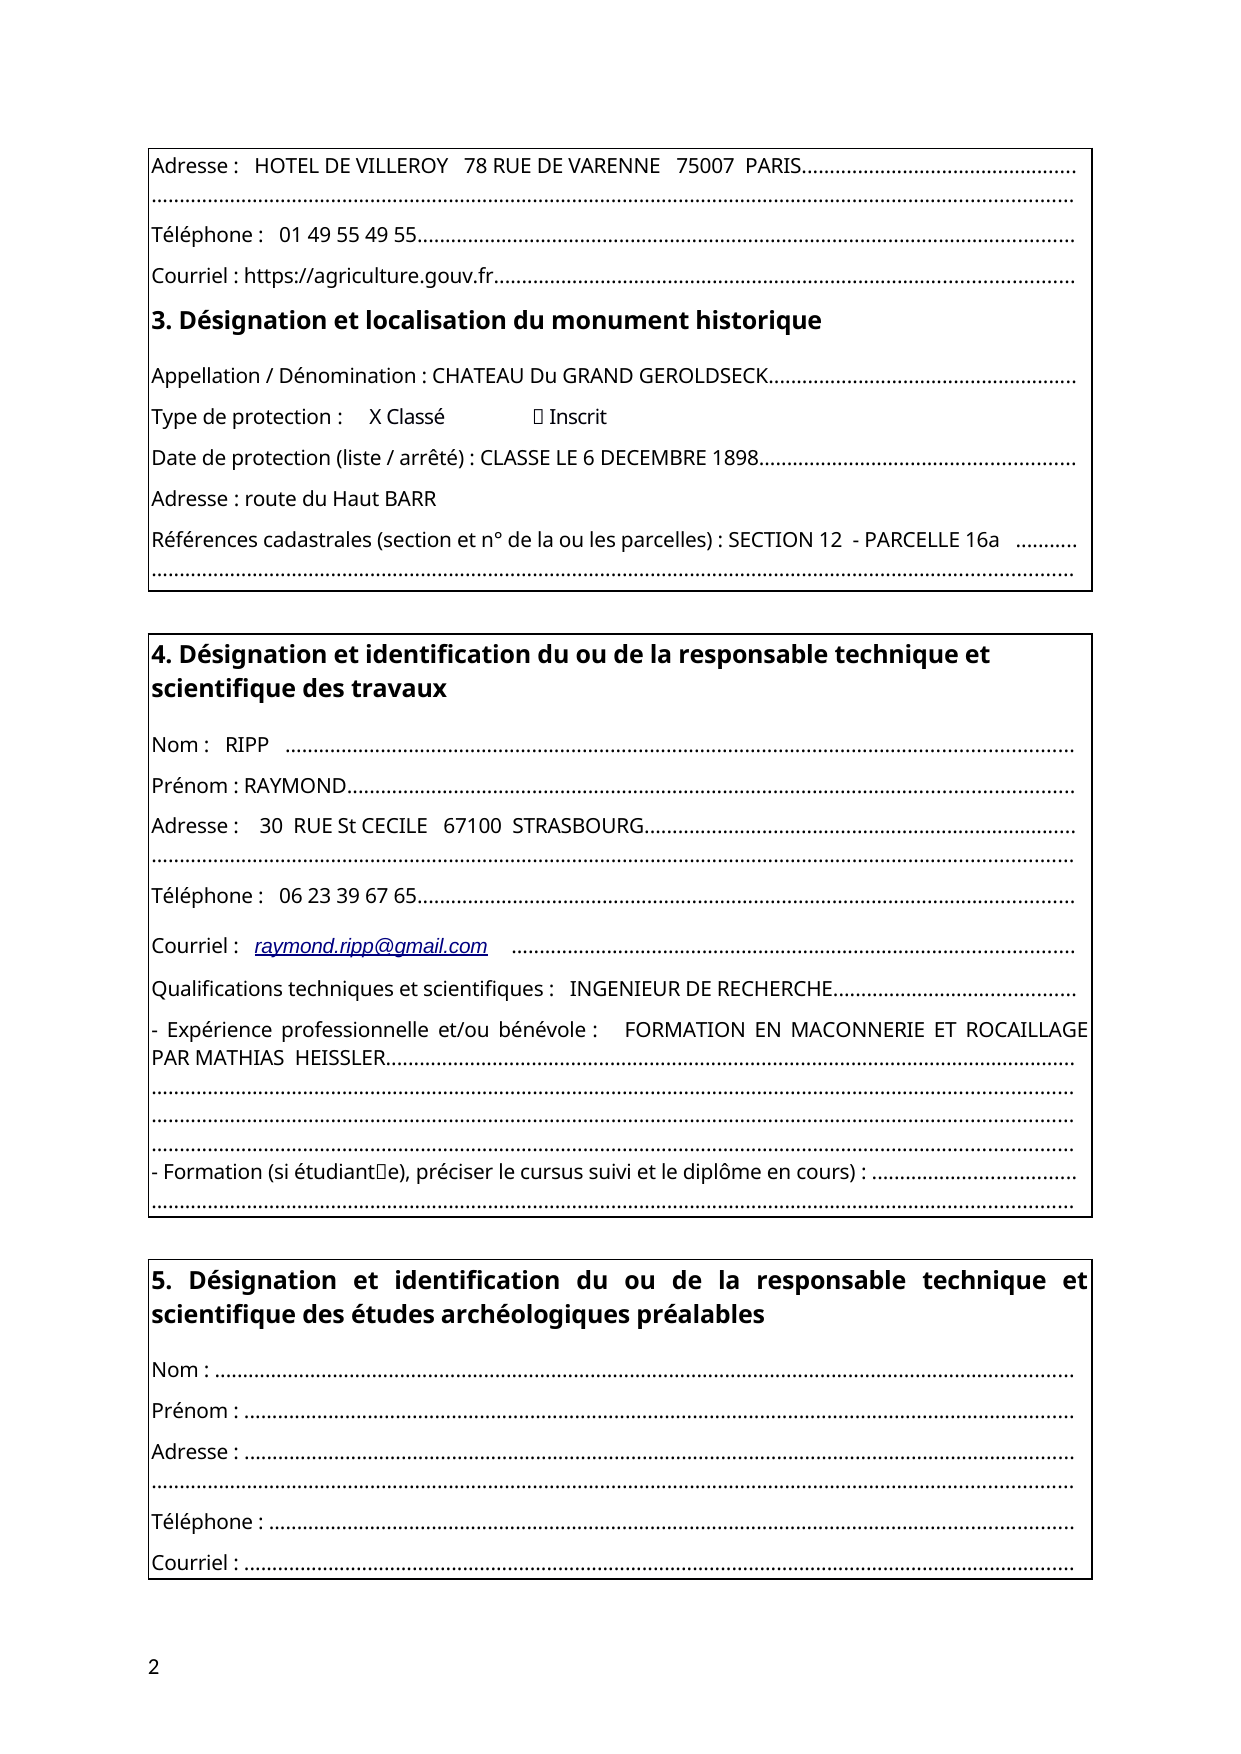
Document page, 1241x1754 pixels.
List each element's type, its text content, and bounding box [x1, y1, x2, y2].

text Qualifications techniques et scientifiques : INGENIEUR DE RECHERCHE [149, 971, 1091, 1003]
text Nom : RIPP [149, 726, 1091, 758]
text Adresse : route du Haut BARR [149, 481, 1091, 513]
text Courriel : raymond.ripp@gmail.com [149, 918, 1091, 962]
text Courriel : [149, 1544, 1091, 1578]
text Téléphone : 01 49 55 49 55 [149, 217, 1091, 249]
text 4. Désignation et identification du ou de la responsable technique et scientifique des travaux [149, 635, 1091, 705]
text - Expérience professionnelle et/ou bénévole : FORMATION EN MACONNERIE ET ROCAILLAGE PAR MATHIAS HEISSLER - Formation (si étudiante), préciser le cursus suivi et le diplôme en cours) : [149, 1011, 1091, 1216]
text Prénom : RAYMOND [149, 767, 1091, 799]
text Nom : [149, 1352, 1091, 1384]
text 3. Désignation et localisation du monument historique [149, 299, 1091, 337]
text Adresse : [149, 1434, 1091, 1494]
text Adresse : HOTEL DE VILLEROY 78 RUE DE VARENNE 75007 PARIS [149, 149, 1091, 208]
text Type de protection : X Classé  Inscrit [149, 399, 1091, 431]
text Téléphone : 06 23 39 67 65 [149, 877, 1091, 909]
text 5. Désignation et identification du ou de la responsable technique et scientifique des études archéologiques préalables [149, 1260, 1091, 1331]
text Appellation / Dénomination : CHATEAU Du GRAND GEROLDSECK [149, 358, 1091, 390]
text Références cadastrales (section et n° de la ou les parcelles) : SECTION 12 - PARCELLE 16a [149, 522, 1091, 590]
text Téléphone : [149, 1503, 1091, 1535]
text Date de protection (liste / arrêté) : CLASSE LE 6 DECEMBRE 1898 [149, 440, 1091, 472]
text Courriel : https://agriculture.gouv.fr [149, 258, 1091, 290]
text Adresse : 30 RUE St CECILE 67100 STRASBOURG [149, 808, 1091, 868]
text Prénom : [149, 1393, 1091, 1425]
